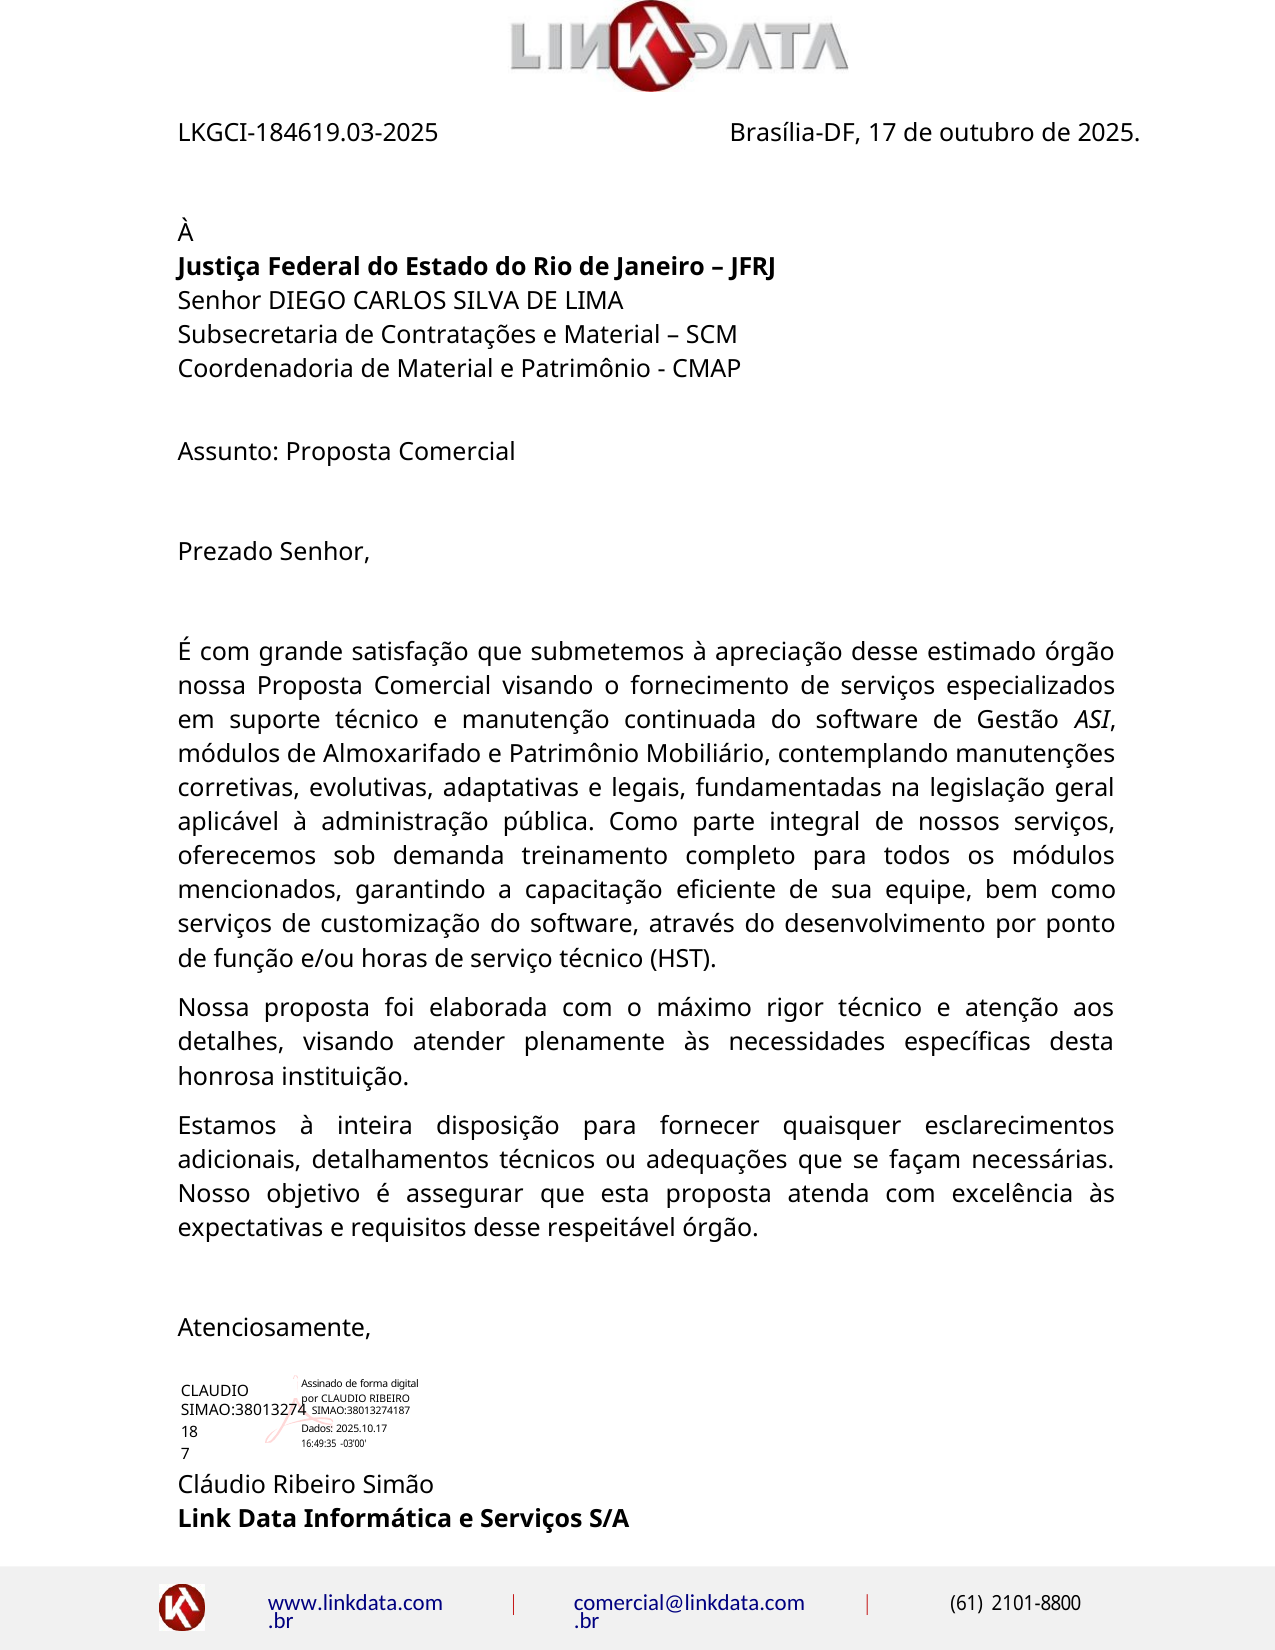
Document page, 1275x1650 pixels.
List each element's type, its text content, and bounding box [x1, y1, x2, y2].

text 187 [181, 1421, 205, 1464]
text Subsecretaria de Contratações e Material – SCM Coordenadoria de Material e Patrimônio - CMAP [177, 316, 869, 384]
text À [177, 214, 1201, 248]
text Dados: 2025.10.17 [301, 1421, 1201, 1436]
text SIMAO:38013274 SIMAO:38013274187 [304, 1406, 1201, 1418]
text Link Data Informática e Serviços S/A [177, 1501, 1201, 1535]
text Estamos à inteira disposição para fornecer quaisquer esclarecimentos adicionais, detalhamentos técnicos ou adequações que se façam necessárias. Nosso objetivo é assegurar que esta proposta atenda com excelência às expectativas e requisitos desse respeitável órgão. [177, 1108, 1115, 1244]
text Assinado de forma digital por CLAUDIO RIBEIRO [301, 1377, 421, 1405]
text Senhor DIEGO CARLOS SILVA DE LIMA [177, 282, 1201, 316]
text Nossa proposta foi elaborada com o máximo rigor técnico e atenção aos detalhes, visando atender plenamente às necessidades específicas desta honrosa instituição. [177, 990, 1115, 1092]
text 16:49:35 -03'00' [301, 1436, 1201, 1450]
text LKGCI-184619.03-2025 Brasília-DF, 17 de outubro de 2025. [177, 115, 1201, 149]
text Assunto: Proposta Comercial Prezado Senhor, [177, 434, 577, 568]
text CLAUDIO RIBEIRO [181, 1379, 297, 1398]
subtitle Justiça Federal do Estado do Rio de Janeiro – JFRJ [177, 248, 1201, 282]
text É com grande satisfação que submetemos à apreciação desse estimado órgão nossa Proposta Comercial visando o fornecimento de serviços especializados em suporte técnico e manutenção continuada do software de Gestão ASI, módulos de Almoxarifado e Patrimônio Mobiliário, contemplando manutenções corretivas, evolutivas, adaptativas e legais, fundamentadas na legislação geral aplicável à administração pública. Como parte integral de nossos serviços, oferecemos sob demanda treinamento completo para todos os módulos mencionados, garantindo a capacitação eficiente de sua equipe, bem como serviços de customização do software, através do desenvolvimento por ponto de função e/ou horas de serviço técnico (HST). [177, 634, 1116, 974]
text SIMAO:38013274 SIMAO:38013274187 [181, 1406, 286, 1418]
text Atenciosamente, [177, 1309, 1201, 1343]
text Cláudio Ribeiro Simão [177, 1467, 1201, 1501]
